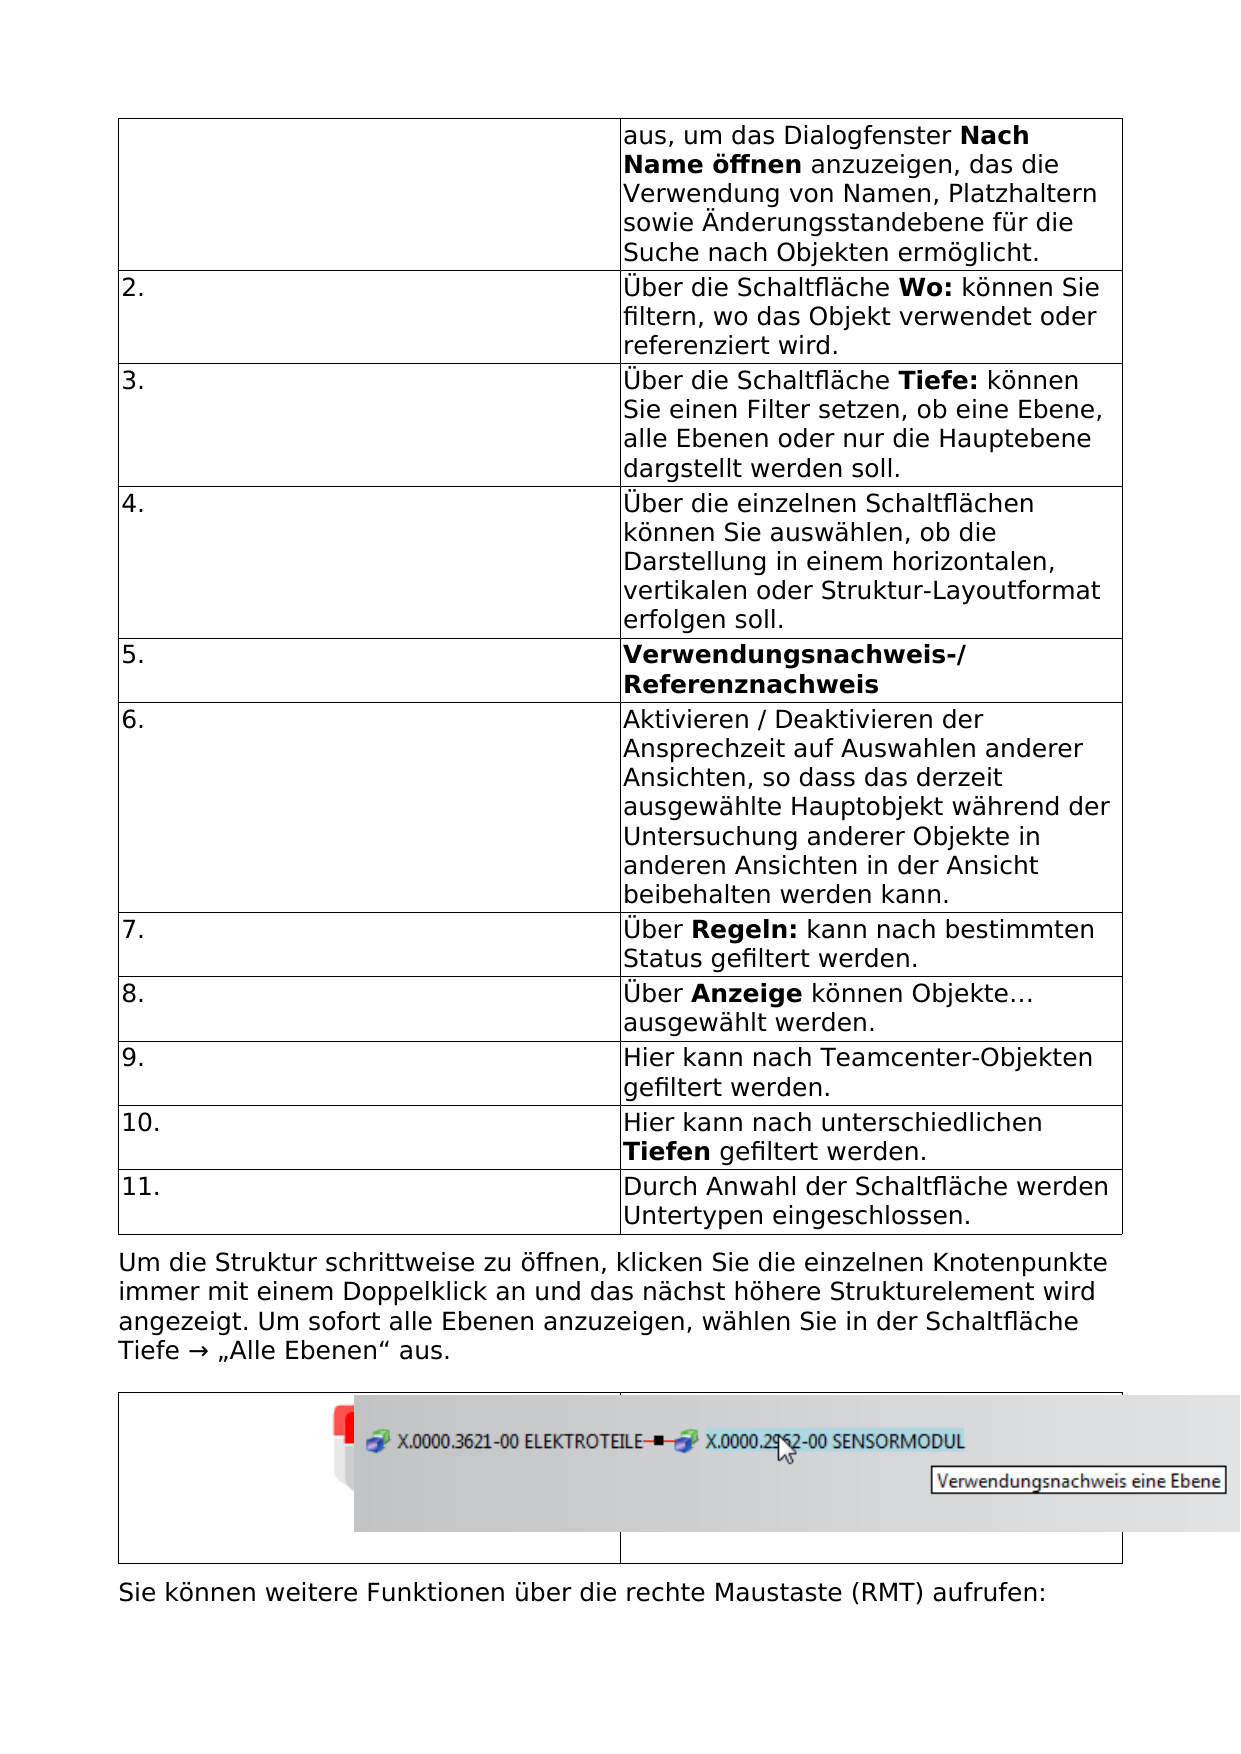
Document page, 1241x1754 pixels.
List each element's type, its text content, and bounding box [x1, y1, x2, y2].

table_cell Hier kann nach Teamcenter-Objekten gefiltert werden. [621, 1042, 1122, 1105]
table_cell 3. [119, 364, 620, 486]
table_cell Verwendungsnachweis-/Referenznachweis [621, 639, 1122, 702]
table_cell 10. [119, 1106, 620, 1169]
table_cell Über die Schaltfläche Tiefe: können Sie einen Filter setzen, ob eine Ebene, alle Ebenen oder nur die Hauptebene dargstellt werden soll. [621, 364, 1122, 486]
table_cell Aktivieren / Deaktivieren der Ansprechzeit auf Auswahlen anderer Ansichten, so dass das derzeit ausgewählte Hauptobjekt während der Untersuchung anderer Objekte in anderen Ansichten in der Ansicht beibehalten werden kann. [621, 703, 1122, 912]
picture [311, 1395, 1240, 1532]
text Um die Struktur schrittweise zu öffnen, klicken Sie die einzelnen Knotenpunkte immer mit einem Doppelklick an und das nächst höhere Strukturelement wird angezeigt. Um sofort alle Ebenen anzuzeigen, wählen Sie in der Schaltfläche Tiefe → „Alle Ebenen“ aus. [118, 1248, 1122, 1365]
text Sie können weitere Funktionen über die rechte Maustaste (RMT) aufrufen: [118, 1578, 1122, 1607]
table_cell 9. [119, 1042, 620, 1105]
table_cell Durch Anwahl der Schaltfläche werden Untertypen eingeschlossen. [621, 1170, 1122, 1233]
table_header [621, 1532, 1122, 1563]
table_cell 8. [119, 977, 620, 1041]
table_cell 5. [119, 639, 620, 702]
table_cell 4. [119, 487, 620, 638]
table_cell Über Regeln: kann nach bestimmten Status gefiltert werden. [621, 913, 1122, 976]
table_cell Über die Schaltfläche Wo: können Sie filtern, wo das Objekt verwendet oder referenziert wird. [621, 271, 1122, 363]
table_cell 2. [119, 271, 620, 363]
table_cell 6. [119, 703, 620, 912]
table_header aus, um das Dialogfenster Nach Name öffnen anzuzeigen, das die Verwendung von Namen, Platzhaltern sowie Änderungsstandebene für die Suche nach Objekten ermöglicht. [621, 119, 1122, 270]
table_header [119, 119, 620, 270]
table_header [119, 1393, 620, 1563]
table_cell Über Anzeige können Objekte… ausgewählt werden. [621, 977, 1122, 1041]
table_cell Hier kann nach unterschiedlichen Tiefen gefiltert werden. [621, 1106, 1122, 1169]
table_cell 11. [119, 1170, 620, 1233]
table_cell Über die einzelnen Schaltflächen können Sie auswählen, ob die Darstellung in einem horizontalen, vertikalen oder Struktur-Layoutformat erfolgen soll. [621, 487, 1122, 638]
table_cell 7. [119, 913, 620, 976]
